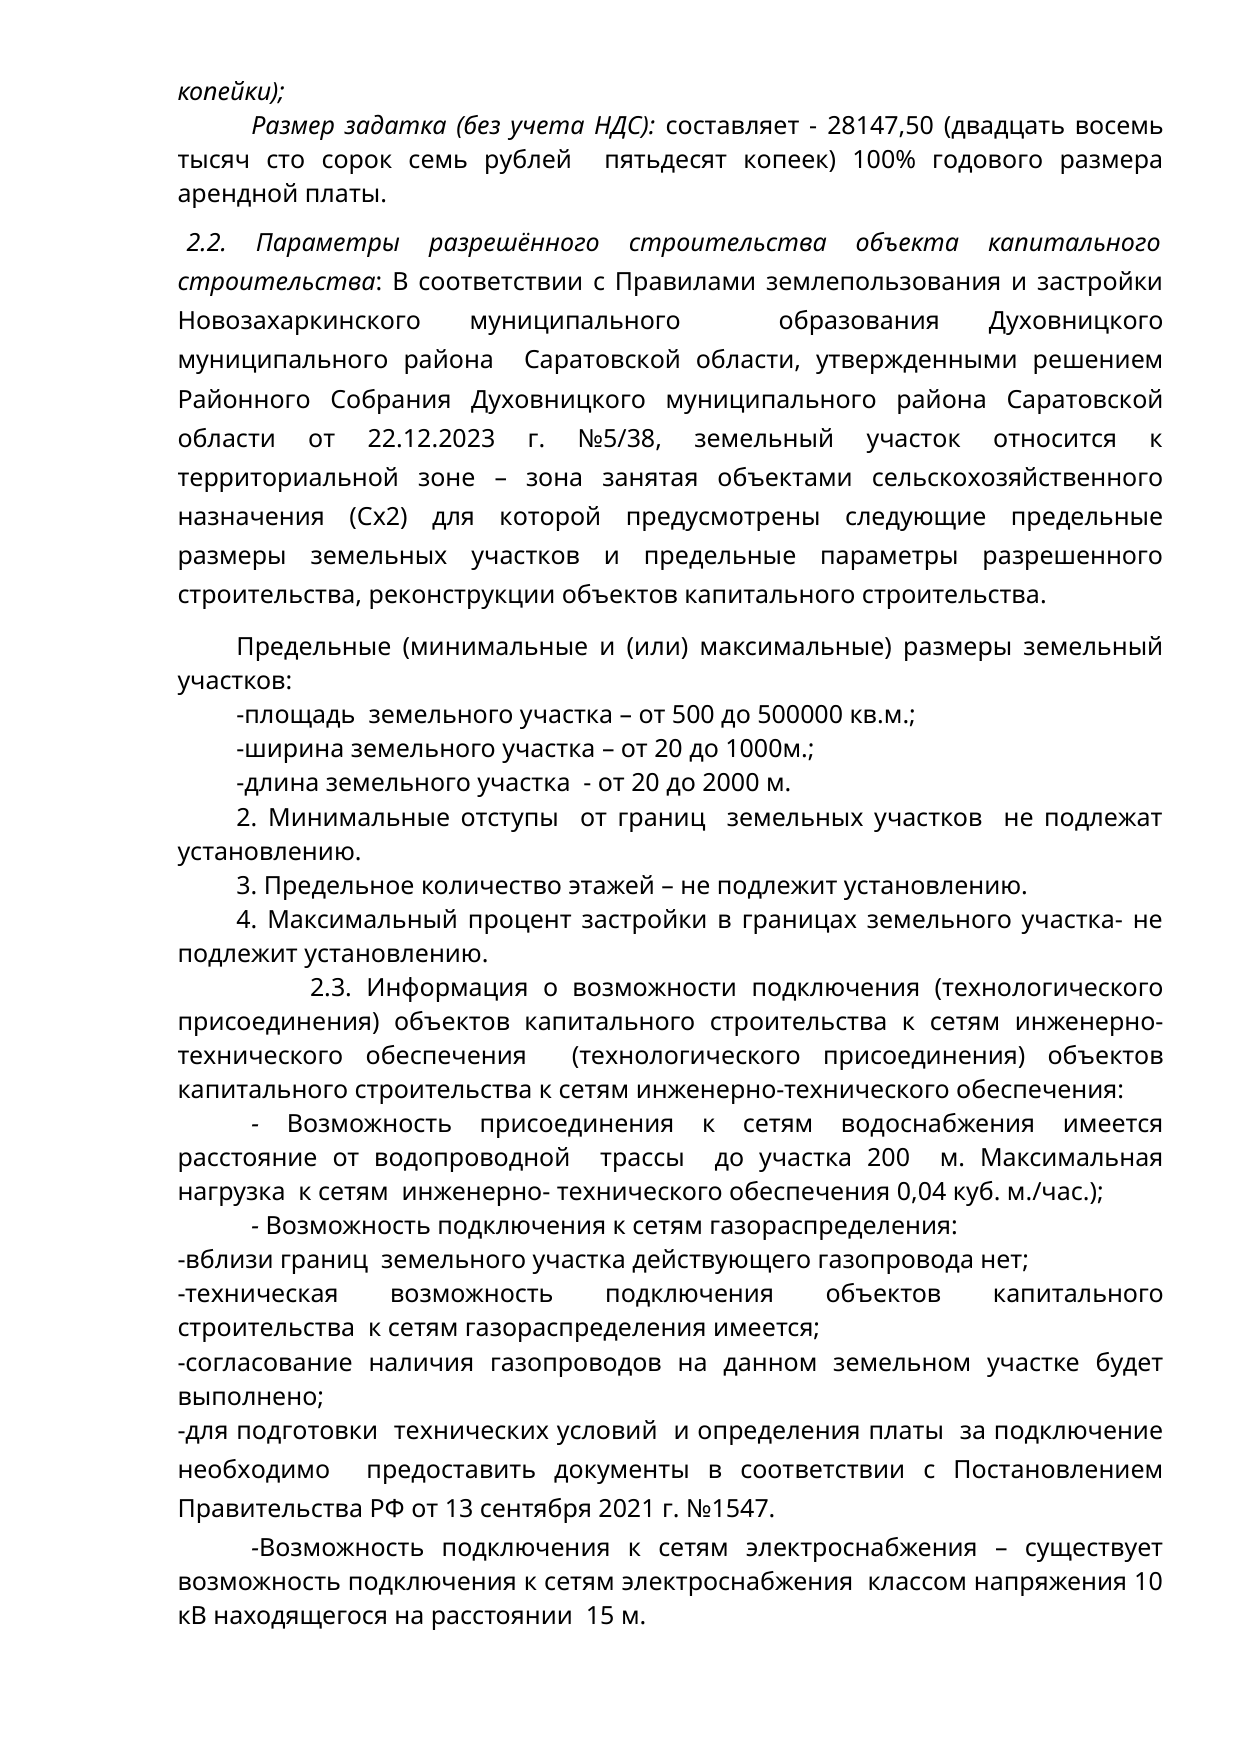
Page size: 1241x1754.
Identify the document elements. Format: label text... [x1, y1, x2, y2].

text 2.2. Параметры разрешённого строительства объекта капитального строительства: В соответствии с Правилами землепользования и застройки Новозахаркинского муниципального образования Духовницкого муниципального района Саратовской области, утвержденными решением Районного Собрания Духовницкого муниципального района Саратовской области от 22.12.2023 г. №5/38, земельный участок относится к территориальной зоне – зона занятая объектами сельскохозяйственного назначения (Сх2) для которой предусмотрены следующие предельные размеры земельных участков и предельные параметры разрешенного строительства, реконструкции объектов капитального строительства. [177, 225, 1164, 611]
text 4. Максимальный процент застройки в границах земельного участка- не подлежит установлению. [177, 901, 1164, 969]
text -техническая возможность подключения объектов капитального строительства к сетям газораспределения имеется; [177, 1276, 1164, 1344]
text 2.3. Информация о возможности подключения (технологического присоединения) объектов капитального строительства к сетям инженерно-технического обеспечения (технологического присоединения) объектов капитального строительства к сетям инженерно-технического обеспечения: [177, 969, 1164, 1106]
text -Возможность подключения к сетям электроснабжения – существует возможность подключения к сетям электроснабжения классом напряжения 10 кВ находящегося на расстоянии 15 м. [177, 1530, 1164, 1632]
text -длина земельного участка - от 20 до 2000 м. [177, 765, 1164, 799]
text 3. Предельное количество этажей – не подлежит установлению. [177, 867, 1164, 901]
text Предельные (минимальные и (или) максимальные) размеры земельный участков: [177, 629, 1164, 697]
text -согласование наличия газопроводов на данном земельном участке будет выполнено; [177, 1344, 1164, 1412]
text 2. Минимальные отступы от границ земельных участков не подлежат установлению. [177, 799, 1164, 867]
text - Возможность подключения к сетям газораспределения: [177, 1208, 1164, 1242]
text - Возможность присоединения к сетям водоснабжения имеется расстояние от водопроводной трассы до участка 200 м. Максимальная нагрузка к сетям инженерно- технического обеспечения 0,04 куб. м./час.); [177, 1106, 1164, 1208]
text Размер задатка (без учета НДС): составляет - 28147,50 (двадцать восемь тысяч сто сорок семь рублей пятьдесят копеек) 100% годового размера арендной платы. [177, 108, 1164, 210]
text -ширина земельного участка – от 20 до 1000м.; [177, 731, 1164, 765]
text копейки); [177, 74, 1164, 108]
text -площадь земельного участка – от 500 до 500000 кв.м.; [177, 697, 1164, 731]
text -вблизи границ земельного участка действующего газопровода нет; [177, 1242, 1164, 1276]
text -для подготовки технических условий и определения платы за подключение необходимо предоставить документы в соответствии с Постановлением Правительства РФ от 13 сентября 2021 г. №1547. [177, 1412, 1164, 1525]
